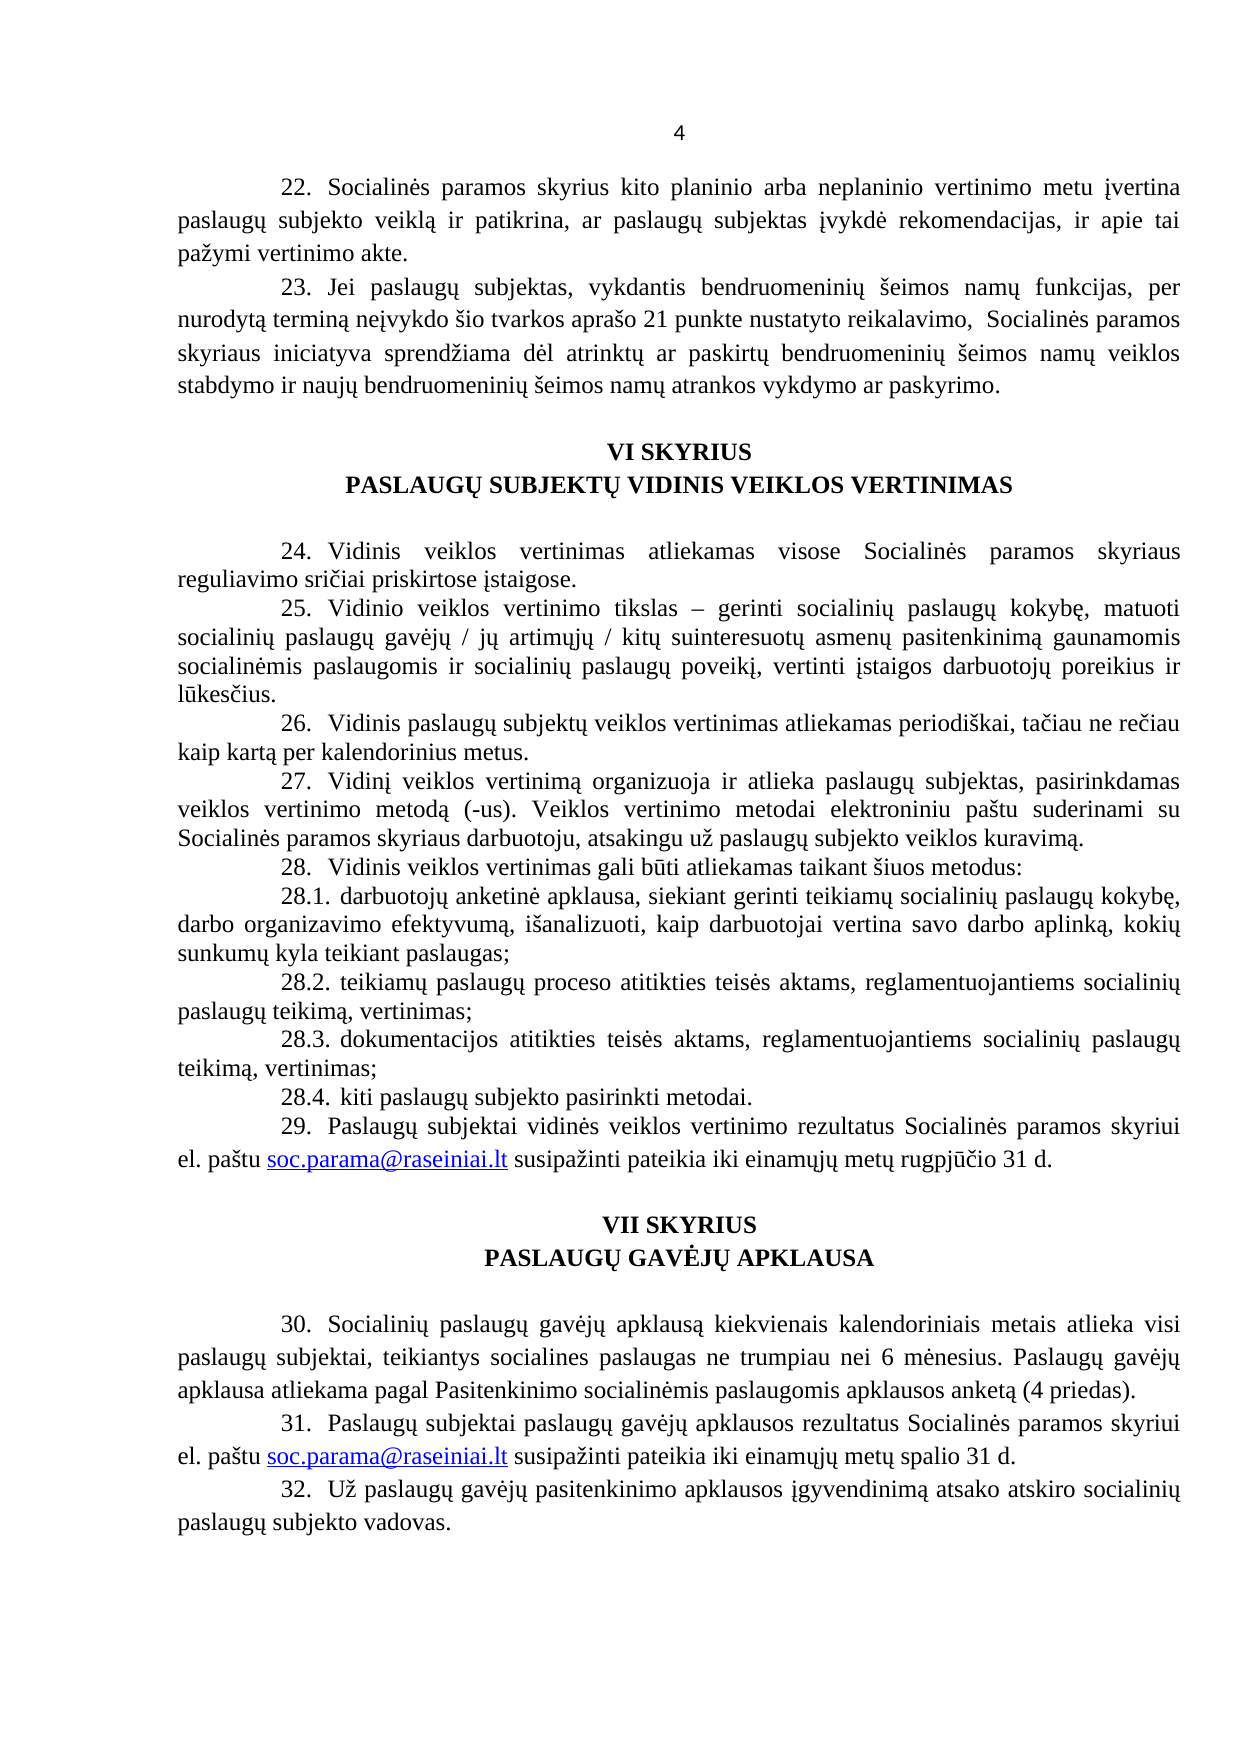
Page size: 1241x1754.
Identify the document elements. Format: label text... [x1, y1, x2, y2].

text VII SKYRIUS [177, 1210, 1181, 1238]
text 30. Socialinių paslaugų gavėjų apklausą kiekvienais kalendoriniais metais atlieka visi paslaugų subjektai, teikiantys socialines paslaugas ne trumpiau nei 6 mėnesius. Paslaugų gavėjų apklausa atliekama pagal Pasitenkinimo socialinėmis paslaugomis apklausos anketą (4 priedas). [177, 1309, 1181, 1404]
text 24. Vidinis veiklos vertinimas atliekamas visose Socialinės paramos skyriaus reguliavimo sričiai priskirtose įstaigose. [177, 536, 1181, 593]
text 29. Paslaugų subjektai vidinės veiklos vertinimo rezultatus Socialinės paramos skyriui el. paštu soc.parama@raseiniai.lt susipažinti pateikia iki einamųjų metų rugpjūčio 31 d. [177, 1111, 1181, 1172]
text 32. Už paslaugų gavėjų pasitenkinimo apklausos įgyvendinimą atsako atskiro socialinių paslaugų subjekto vadovas. [177, 1474, 1181, 1536]
text 28.4. kiti paslaugų subjekto pasirinkti metodai. [281, 1082, 1181, 1111]
text 23. Jei paslaugų subjektas, vykdantis bendruomeninių šeimos namų funkcijas, per nurodytą terminą neįvykdo šio tvarkos aprašo 21 punkte nustatyto reikalavimo, Socialinės paramos skyriaus iniciatyva sprendžiama dėl atrinktų ar paskirtų bendruomeninių šeimos namų veiklos stabdymo ir naujų bendruomeninių šeimos namų atrankos vykdymo ar paskyrimo. [177, 272, 1181, 399]
text 22. Socialinės paramos skyrius kito planinio arba neplaninio vertinimo metu įvertina paslaugų subjekto veiklą ir patikrina, ar paslaugų subjektas įvykdė rekomendacijas, ir apie tai pažymi vertinimo akte. [177, 172, 1181, 267]
text 28.3. dokumentacijos atitikties teisės aktams, reglamentuojantiems socialinių paslaugų teikimą, vertinimas; [177, 1024, 1181, 1082]
text 31. Paslaugų subjektai paslaugų gavėjų apklausos rezultatus Socialinės paramos skyriui el. paštu soc.parama@raseiniai.lt susipažinti pateikia iki einamųjų metų spalio 31 d. [177, 1408, 1181, 1470]
text VI SKYRIUS [177, 437, 1181, 465]
text 28.1. darbuotojų anketinė apklausa, siekiant gerinti teikiamų socialinių paslaugų kokybę, darbo organizavimo efektyvumą, išanalizuoti, kaip darbuotojai vertina savo darbo aplinką, kokių sunkumų kyla teikiant paslaugas; [177, 881, 1181, 967]
text PASLAUGŲ GAVĖJŲ APKLAUSA [177, 1243, 1181, 1272]
text 27. Vidinį veiklos vertinimą organizuoja ir atlieka paslaugų subjektas, pasirinkdamas veiklos vertinimo metodą (-us). Veiklos vertinimo metodai elektroniniu paštu suderinami su Socialinės paramos skyriaus darbuotoju, atsakingu už paslaugų subjekto veiklos kuravimą. [177, 766, 1181, 852]
text PASLAUGŲ SUBJEKTŲ VIDINIS VEIKLOS VERTINIMAS [177, 470, 1181, 498]
text 25. Vidinio veiklos vertinimo tikslas – gerinti socialinių paslaugų kokybę, matuoti socialinių paslaugų gavėjų / jų artimųjų / kitų suinteresuotų asmenų pasitenkinimą gaunamomis socialinėmis paslaugomis ir socialinių paslaugų poveikį, vertinti įstaigos darbuotojų poreikius ir lūkesčius. [177, 593, 1181, 708]
text 28.2. teikiamų paslaugų proceso atitikties teisės aktams, reglamentuojantiems socialinių paslaugų teikimą, vertinimas; [177, 967, 1181, 1024]
text 26. Vidinis paslaugų subjektų veiklos vertinimas atliekamas periodiškai, tačiau ne rečiau kaip kartą per kalendorinius metus. [177, 708, 1181, 766]
text 28. Vidinis veiklos vertinimas gali būti atliekamas taikant šiuos metodus: [177, 852, 1181, 881]
